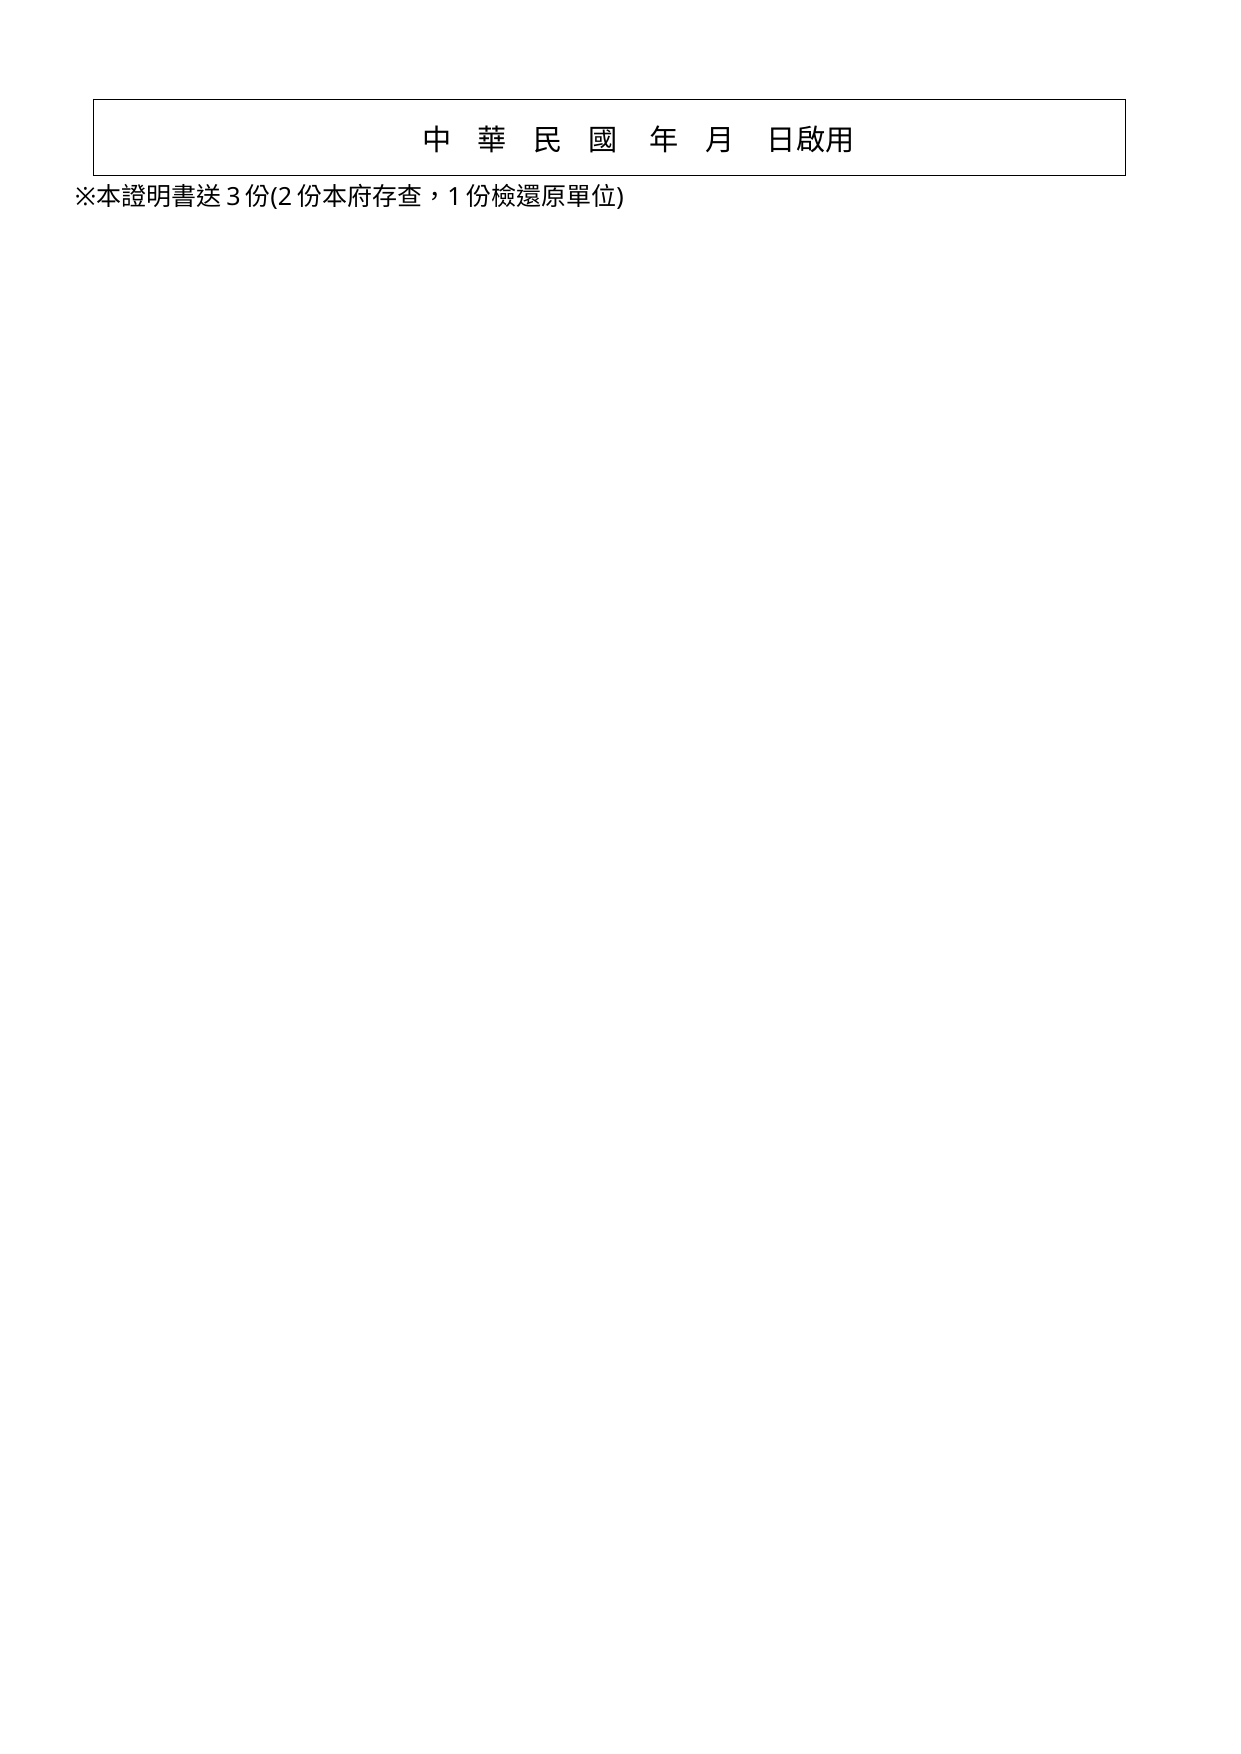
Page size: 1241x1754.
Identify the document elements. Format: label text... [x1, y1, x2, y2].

table_cell 中 華 民 國 年 月 日啟用 [94, 100, 1125, 175]
text ※本證明書送3份(2份本府存查，1份檢還原單位) [75, 176, 1162, 213]
